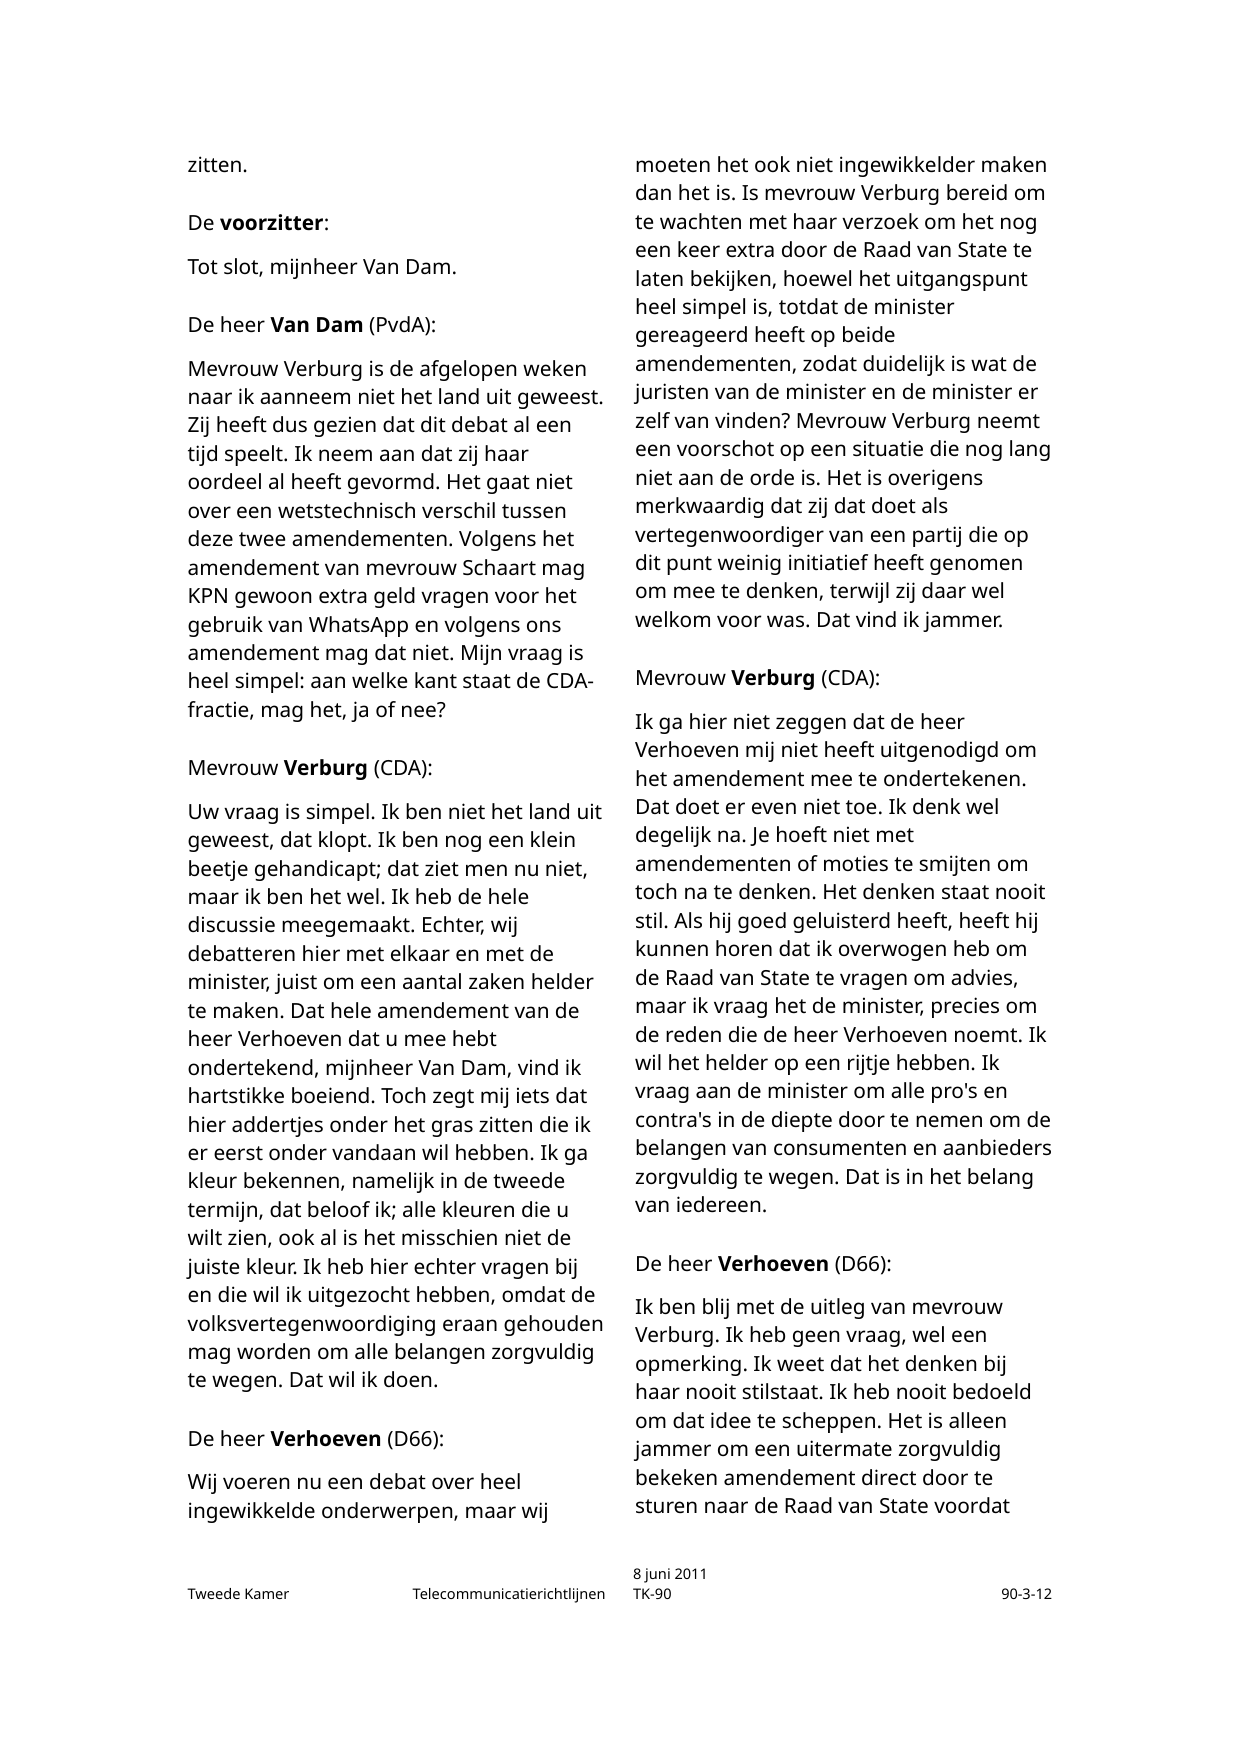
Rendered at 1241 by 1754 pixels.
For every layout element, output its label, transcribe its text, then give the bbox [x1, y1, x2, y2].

text Mevrouw Verburg (CDA): [187, 753, 605, 782]
text Wij voeren nu een debat over heel ingewikkelde onderwerpen, maar wij [187, 1467, 605, 1524]
text moeten het ook niet ingewikkelder maken dan het is. Is mevrouw Verburg bereid om te wachten met haar verzoek om het nog een keer extra door de Raad van State te laten bekijken, hoewel het uitgangspunt heel simpel is, totdat de minister gereageerd heeft op beide amendementen, zodat duidelijk is wat de juristen van de minister en de minister er zelf van vinden? Mevrouw Verburg neemt een voorschot op een situatie die nog lang niet aan de orde is. Het is overigens merkwaardig dat zij dat doet als vertegenwoordiger van een partij die op dit punt weinig initiatief heeft genomen om mee te denken, terwijl zij daar wel welkom voor was. Dat vind ik jammer. [635, 150, 1053, 633]
text Uw vraag is simpel. Ik ben niet het land uit geweest, dat klopt. Ik ben nog een klein beetje gehandicapt; dat ziet men nu niet, maar ik ben het wel. Ik heb de hele discussie meegemaakt. Echter, wij debatteren hier met elkaar en met de minister, juist om een aantal zaken helder te maken. Dat hele amendement van de heer Verhoeven dat u mee hebt ondertekend, mijnheer Van Dam, vind ik hartstikke boeiend. Toch zegt mij iets dat hier addertjes onder het gras zitten die ik er eerst onder vandaan wil hebben. Ik ga kleur bekennen, namelijk in de tweede termijn, dat beloof ik; alle kleuren die u wilt zien, ook al is het misschien niet de juiste kleur. Ik heb hier echter vragen bij en die wil ik uitgezocht hebben, omdat de volksvertegenwoordiging eraan gehouden mag worden om alle belangen zorgvuldig te wegen. Dat wil ik doen. [187, 797, 605, 1394]
text Tot slot, mijnheer Van Dam. [187, 252, 605, 280]
text Ik ben blij met de uitleg van mevrouw Verburg. Ik heb geen vraag, wel een opmerking. Ik weet dat het denken bij haar nooit stilstaat. Ik heb nooit bedoeld om dat idee te scheppen. Het is alleen jammer om een uitermate zorgvuldig bekeken amendement direct door te sturen naar de Raad van State voordat [635, 1292, 1053, 1520]
text zitten. [187, 150, 605, 178]
text Ik ga hier niet zeggen dat de heer Verhoeven mij niet heeft uitgenodigd om het amendement mee te ondertekenen. Dat doet er even niet toe. Ik denk wel degelijk na. Je hoeft niet met amendementen of moties te smijten om toch na te denken. Het denken staat nooit stil. Als hij goed geluisterd heeft, heeft hij kunnen horen dat ik overwogen heb om de Raad van State te vragen om advies, maar ik vraag het de minister, precies om de reden die de heer Verhoeven noemt. Ik wil het helder op een rijtje hebben. Ik vraag aan de minister om alle pro's en contra's in de diepte door te nemen om de belangen van consumenten en aanbieders zorgvuldig te wegen. Dat is in het belang van iedereen. [635, 707, 1053, 1219]
text Mevrouw Verburg is de afgelopen weken naar ik aanneem niet het land uit geweest. Zij heeft dus gezien dat dit debat al een tijd speelt. Ik neem aan dat zij haar oordeel al heeft gevormd. Het gaat niet over een wetstechnisch verschil tussen deze twee amendementen. Volgens het amendement van mevrouw Schaart mag KPN gewoon extra geld vragen voor het gebruik van WhatsApp en volgens ons amendement mag dat niet. Mijn vraag is heel simpel: aan welke kant staat de CDA-fractie, mag het, ja of nee? [187, 354, 605, 723]
text De heer Verhoeven (D66): [635, 1249, 1053, 1277]
text De voorzitter: [187, 208, 605, 237]
text Mevrouw Verburg (CDA): [635, 663, 1053, 692]
text De heer Van Dam (PvdA): [187, 310, 605, 339]
text De heer Verhoeven (D66): [187, 1424, 605, 1452]
